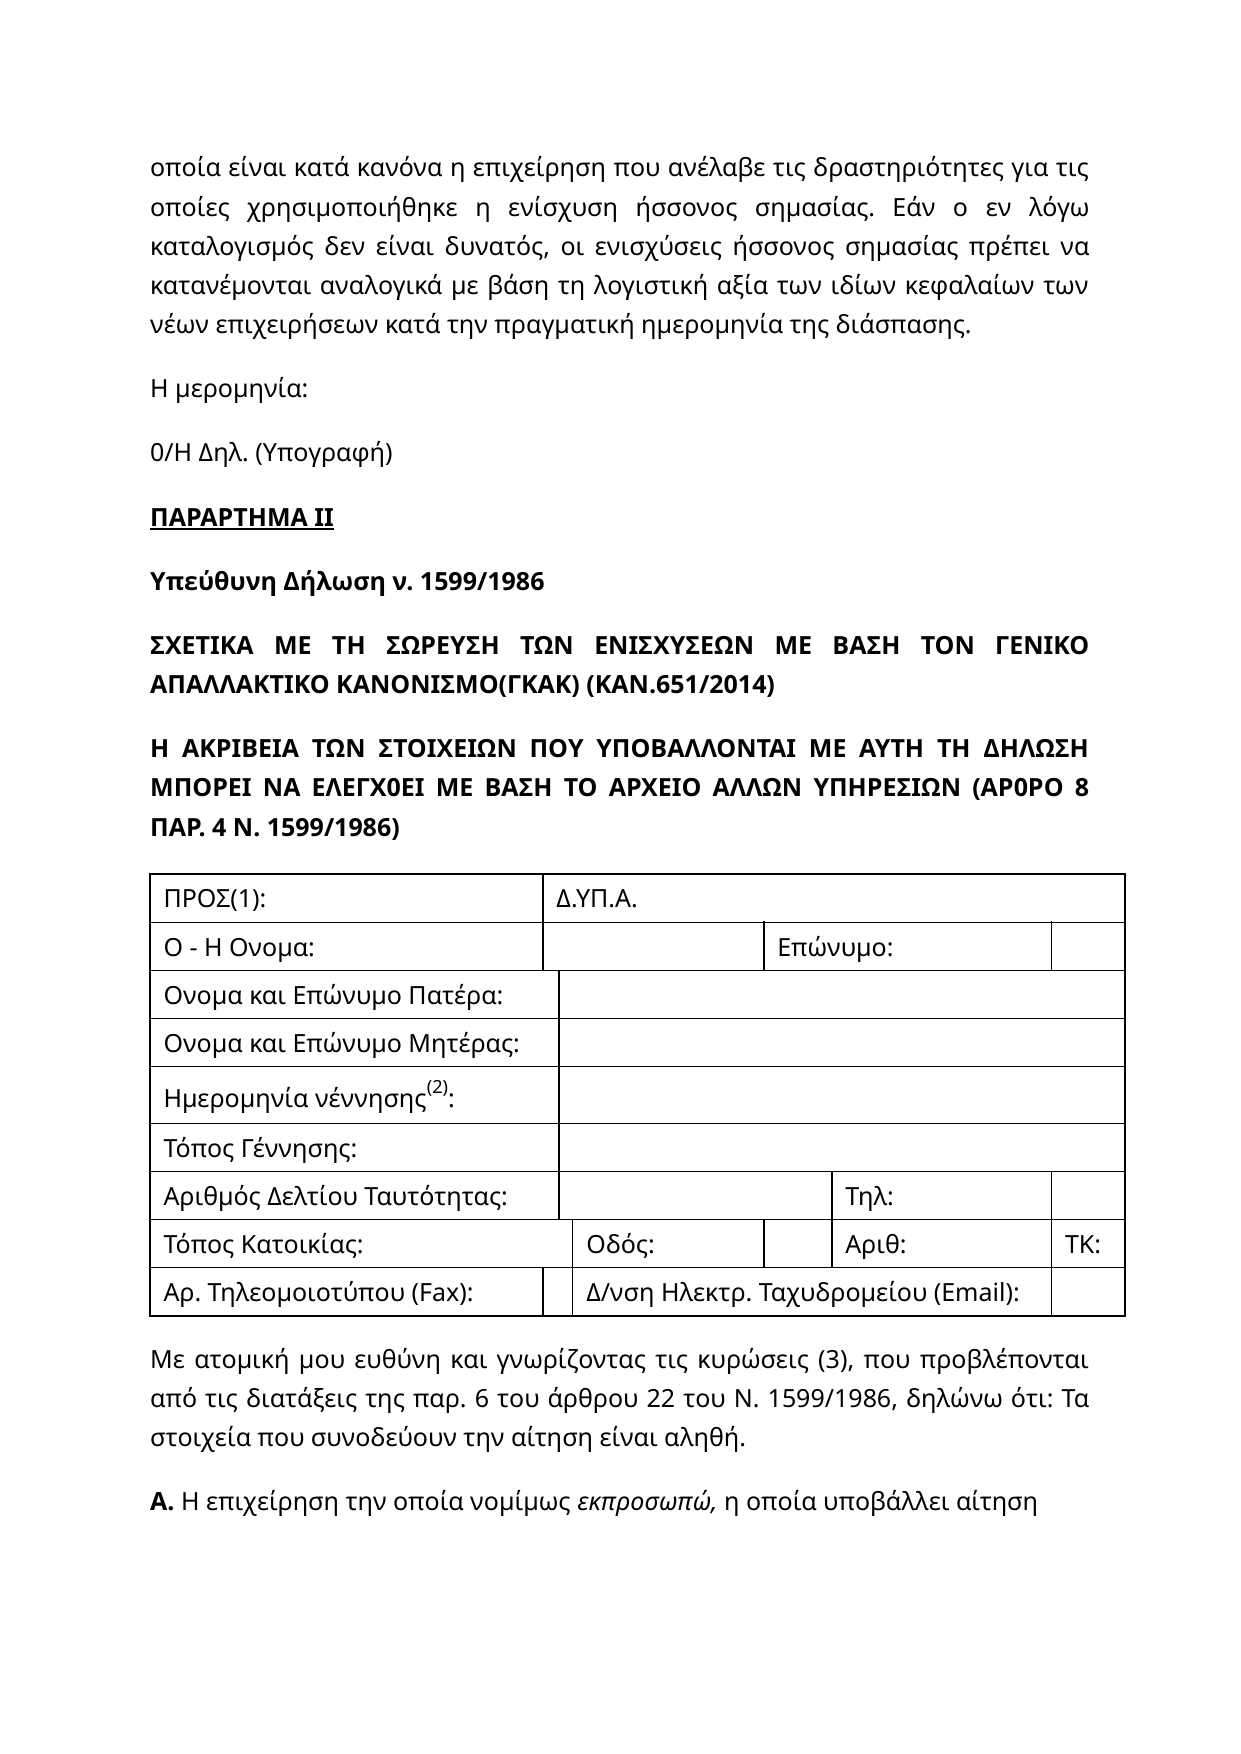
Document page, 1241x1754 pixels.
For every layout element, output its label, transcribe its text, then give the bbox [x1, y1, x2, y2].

text Με ατομική μου ευθύνη και γνωρίζοντας τις κυρώσεις (3), που προβλέπονται από τις διατάξεις της παρ. 6 του άρθρου 22 του Ν. 1599/1986, δηλώνω ότι: Τα στοιχεία που συνοδεύουν την αίτηση είναι αληθή. [150, 1342, 1090, 1454]
table_header Δ.ΥΠ.Α. [544, 875, 1124, 921]
table_cell Ονομα και Επώνυμο Πατέρα: [151, 971, 558, 1018]
table_cell [560, 1124, 1124, 1171]
table_cell [560, 1019, 1124, 1066]
table_cell Τόπος Γέννησης: [151, 1124, 558, 1171]
table_cell [544, 1268, 572, 1315]
table_cell ΤΚ: [1052, 1220, 1124, 1267]
table_cell Ημερομηνία νέννησης(2): [151, 1067, 558, 1122]
table_cell [765, 1220, 831, 1267]
table_cell [544, 923, 763, 969]
table_cell Αριθ: [833, 1220, 1051, 1267]
table_cell Τηλ: [833, 1172, 1051, 1219]
text 0/Η Δηλ. (Υπογραφή) [150, 435, 1090, 469]
table_cell [1052, 923, 1124, 969]
table_cell Αρ. Τηλεομοιοτύπου (Fax): [151, 1268, 542, 1315]
text οποία είναι κατά κανόνα η επιχείρηση που ανέλαβε τις δραστηριότητες για τις οποίες χρησιμοποιήθηκε η ενίσχυση ήσσονος σημασίας. Εάν ο εν λόγω καταλογισμός δεν είναι δυνατός, οι ενισχύσεις ήσσονος σημασίας πρέπει να κατανέμονται αναλογικά με βάση τη λογιστική αξία των ιδίων κεφαλαίων των νέων επιχειρήσεων κατά την πραγματική ημερομηνία της διάσπασης. [150, 150, 1090, 341]
table_cell Οδός: [573, 1220, 763, 1267]
table_cell [560, 1067, 1124, 1122]
table_cell Τόπος Κατοικίας: [151, 1220, 572, 1267]
text H μερομηνία: [150, 371, 1090, 405]
text ΠΑΡΑΡΤΗΜΑ II [150, 499, 1090, 533]
table_cell Δ/νση Ηλεκτρ. Ταχυδρομείου (Εmail): [573, 1268, 1051, 1315]
table_cell [1052, 1268, 1124, 1315]
table_cell [1052, 1172, 1124, 1219]
table_cell Αριθμός Δελτίου Ταυτότητας: [151, 1172, 558, 1219]
text Υπεύθυνη Δήλωση ν. 1599/1986 [150, 563, 1090, 597]
text ΣΧΕΤΙΚΑ ΜΕ ΤΗ ΣΩΡΕΥΣΗ ΤΩΝ ΕΝΙΣΧΥΣΕΩΝ ΜΕ ΒΑΣΗ ΤΟΝ ΓΕΝΙΚΟ ΑΠΑΛΛΑΚΤΙΚΟ ΚΑΝΟΝΙΣΜΟ(ΓΚΑΚ) (ΚΑΝ.651/2014) [150, 627, 1090, 701]
table_header ΠΡΟΣ(1): [151, 875, 542, 921]
table_cell Ο - Η Ονομα: [151, 923, 542, 969]
table_cell [560, 1172, 831, 1219]
table_cell [560, 971, 1124, 1018]
table_cell Επώνυμο: [765, 923, 1051, 969]
text Η ΑΚΡΙΒΕΙΑ ΤΩΝ ΣΤΟΙΧΕΙΩΝ ΠΟΥ ΥΠΟΒΑΛΛΟΝΤΑΙ ΜΕ ΑΥΤΗ ΤΗ ΔΗΛΩΣΗ ΜΠΟΡΕΙ ΝΑ ΕΛΕΓΧ0ΕΙ ΜΕ ΒΑΣΗ ΤΟ ΑΡΧΕΙΟ ΑΛΛΩΝ ΥΠΗΡΕΣΙΩΝ (ΑΡ0ΡΟ 8 ΠΑΡ. 4 Ν. 1599/1986) [150, 731, 1090, 843]
table_cell Ονομα και Επώνυμο Μητέρας: [151, 1019, 558, 1066]
text Α. Η επιχείρηση την οποία νομίμως εκπροσωπώ, η οποία υποβάλλει αίτηση [150, 1484, 1090, 1518]
